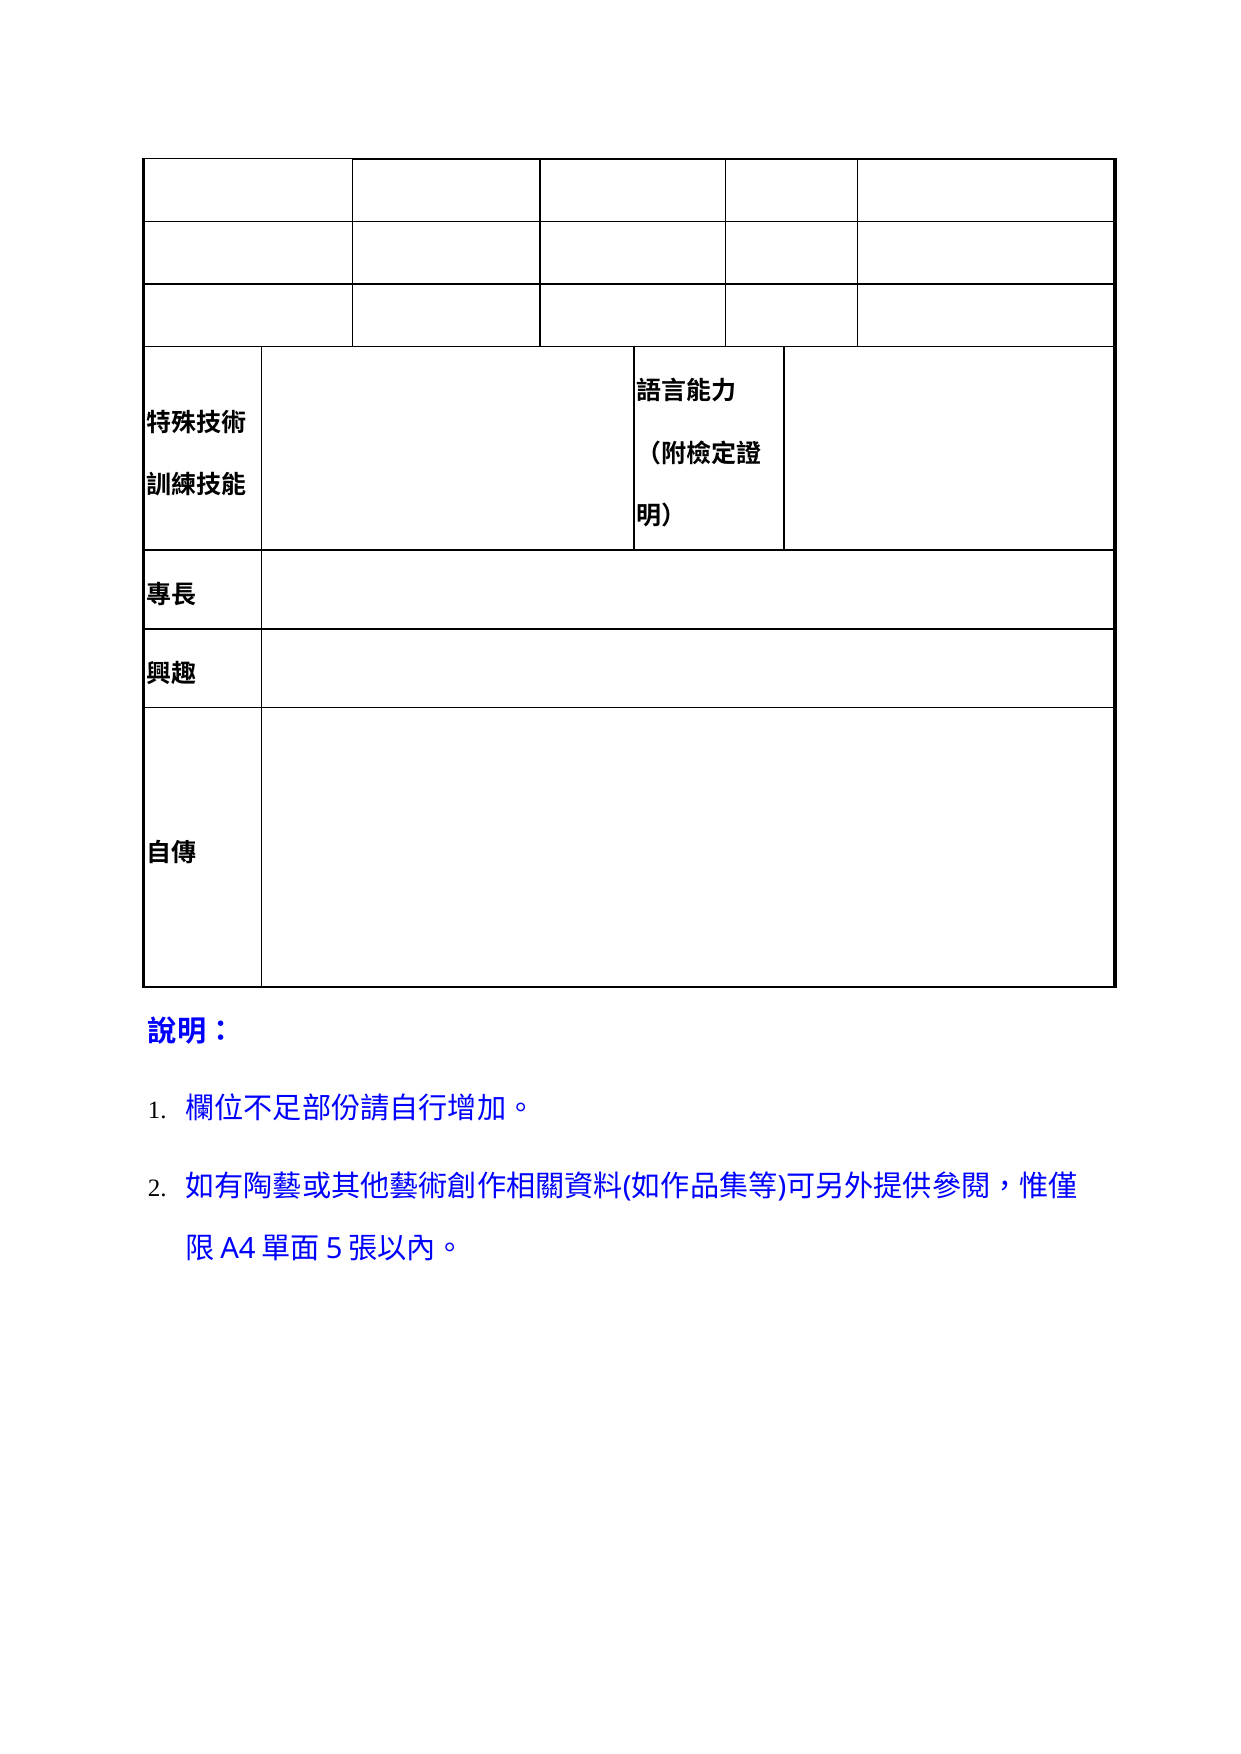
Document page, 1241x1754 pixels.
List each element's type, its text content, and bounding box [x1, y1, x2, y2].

table_cell [262, 708, 1113, 986]
table_cell [353, 160, 539, 221]
table_cell [262, 630, 1113, 707]
table_cell [145, 159, 352, 221]
text 說明： [148, 988, 1092, 1050]
table_cell [541, 222, 725, 283]
table_cell [353, 222, 539, 283]
table_cell [353, 285, 539, 346]
table_cell 特殊技術訓練技能 [145, 347, 261, 549]
table_cell [145, 222, 352, 283]
table_cell [858, 285, 1113, 346]
list 如有陶藝或其他藝術創作相關資料(如作品集等)可另外提供參閱，惟僅限A4單面5張以內。 [148, 1142, 1092, 1267]
table_cell [541, 285, 725, 346]
table_cell [785, 347, 1113, 549]
table_cell 自傳 [145, 708, 261, 986]
list 欄位不足部份請自行增加。 [148, 1064, 1092, 1127]
table_cell [726, 160, 857, 221]
table_cell [726, 285, 857, 346]
table_cell [262, 347, 633, 549]
table_cell [541, 160, 725, 221]
table_cell [145, 285, 352, 346]
table_cell [262, 551, 1113, 628]
table_cell [858, 160, 1113, 221]
table_cell 語言能力（附檢定證明） [635, 347, 783, 549]
table_cell 興趣 [145, 630, 261, 707]
table_cell [858, 222, 1113, 283]
table_cell 專長 [145, 551, 261, 628]
table_cell [726, 222, 857, 283]
